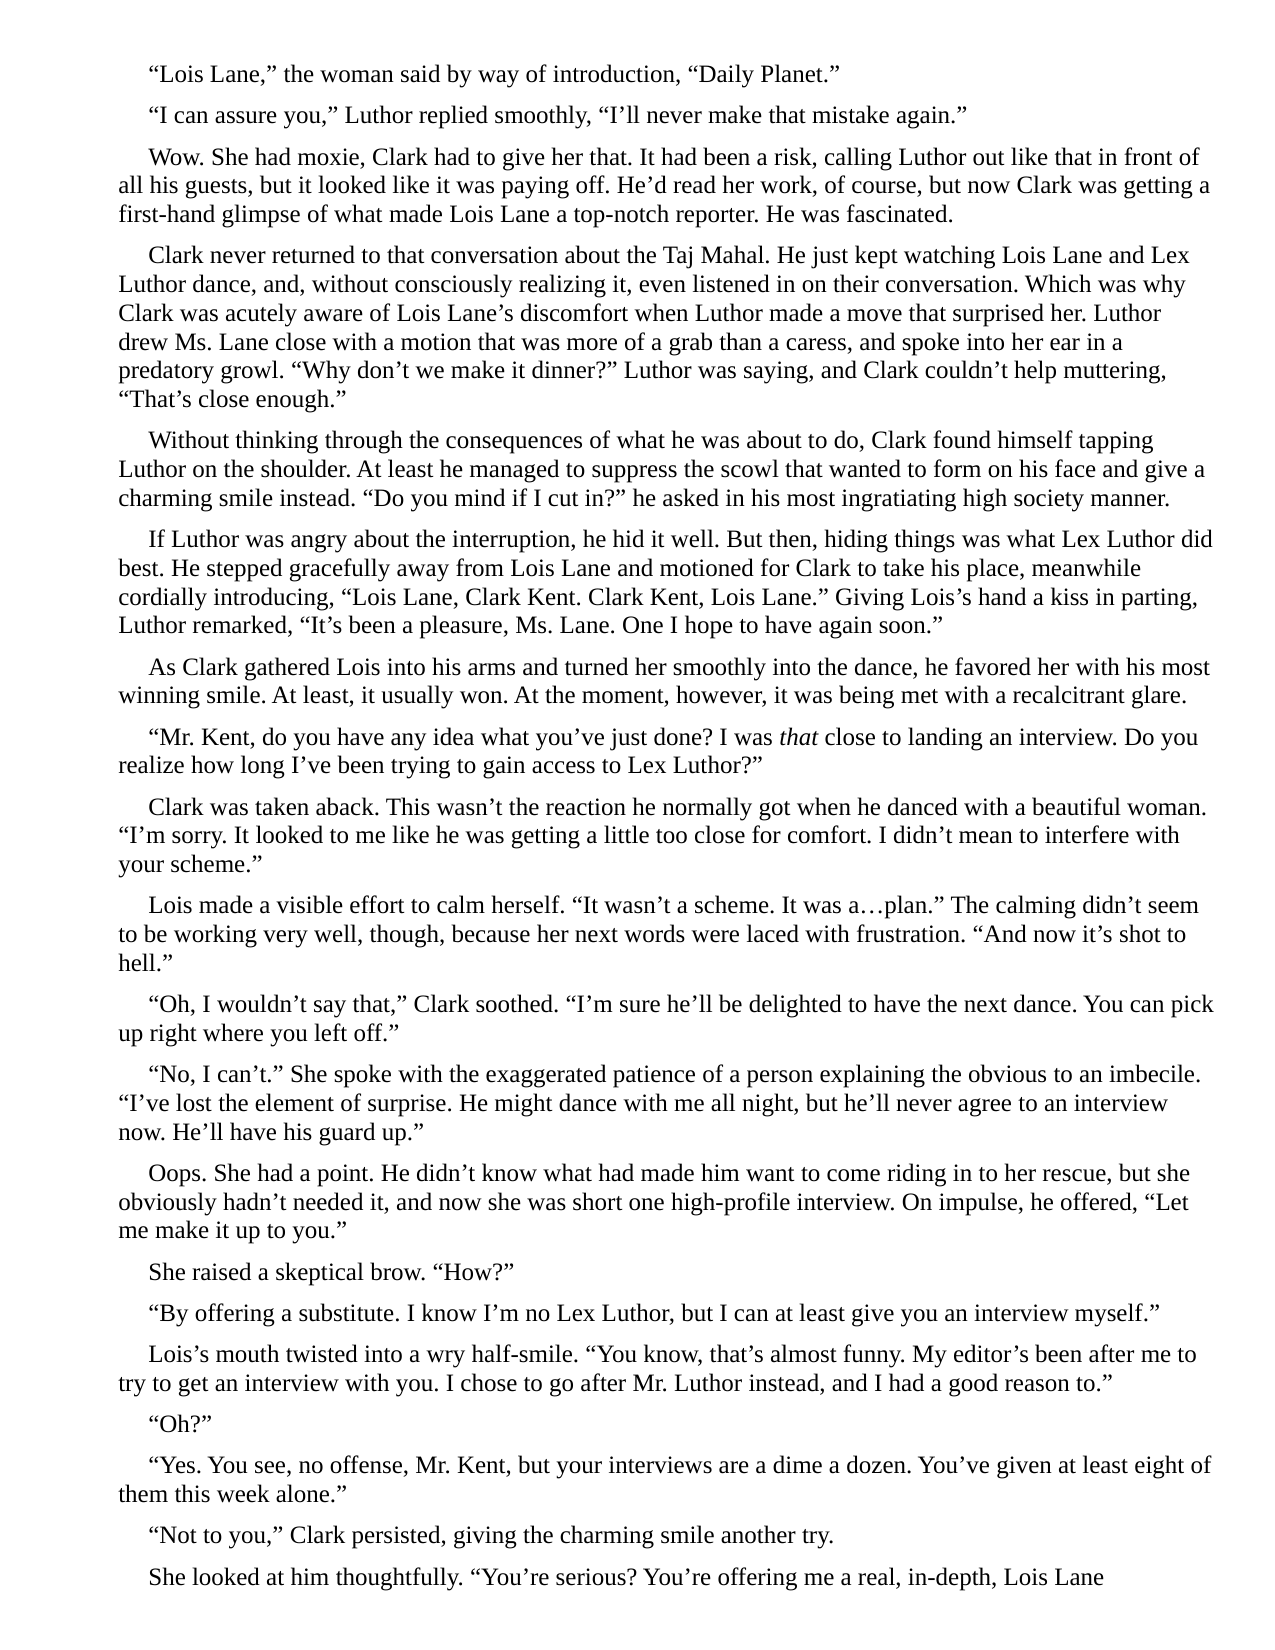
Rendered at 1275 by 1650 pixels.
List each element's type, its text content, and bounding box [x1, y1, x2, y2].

text “No, I can’t.” She spoke with the exaggerated patience of a person explaining the obvious to an imbecile. “I’ve lost the element of surprise. He might dance with me all night, but he’ll never agree to an interview now. He’ll have his guard up.” [118, 1059, 1216, 1145]
text Wow. She had moxie, Clark had to give her that. It had been a risk, calling Luthor out like that in front of all his guests, but it looked like it was paying off. He’d read her work, of course, but now Clark was getting a first-hand glimpse of what made Lois Lane a top-notch reporter. He was fascinated. [118, 142, 1216, 228]
text Clark never returned to that conversation about the Taj Mahal. He just kept watching Lois Lane and Lex Luthor dance, and, without consciously realizing it, even listened in on their conversation. Which was why Clark was acutely aware of Lois Lane’s discomfort when Luthor made a move that surprised her. Luthor drew Ms. Lane close with a motion that was more of a grab than a caress, and spoke into her ear in a predatory growl. “Why don’t we make it dinner?” Luthor was saying, and Clark couldn’t help muttering, “That’s close enough.” [118, 240, 1216, 413]
text As Clark gathered Lois into his arms and turned her smoothly into the dance, he favored her with his most winning smile. At least, it usually won. At the moment, however, it was being met with a recalcitrant glare. [118, 652, 1216, 709]
text Lois’s mouth twisted into a wry half-smile. “You know, that’s almost funny. My editor’s been after me to try to get an interview with you. I chose to go after Mr. Luthor instead, and I had a good reason to.” [118, 1339, 1216, 1397]
text She looked at him thoughtfully. “You’re serious? You’re offering me a real, in-depth, Lois Lane [118, 1562, 1216, 1590]
text “Lois Lane,” the woman said by way of introduction, “Daily Planet.” [118, 59, 1216, 88]
text She raised a skeptical brow. “How?” [118, 1257, 1216, 1285]
text “By offering a substitute. I know I’m no Lex Luthor, but I can at least give you an interview myself.” [118, 1298, 1216, 1327]
text Clark was taken aback. This wasn’t the reaction he normally got when he danced with a beautiful woman. “I’m sorry. It looked to me like he was getting a little too close for comfort. I didn’t mean to interfere with your scheme.” [118, 792, 1216, 878]
text Without thinking through the consequences of what he was about to do, Clark found himself tapping Luthor on the shoulder. At least he managed to suppress the scowl that wanted to form on his face and give a charming smile instead. “Do you mind if I cut in?” he asked in his most ingratiating high society manner. [118, 425, 1216, 512]
text “Oh?” [118, 1409, 1216, 1438]
text “I can assure you,” Luthor replied smoothly, “I’ll never make that mistake again.” [118, 100, 1216, 129]
text Lois made a visible effort to calm herself. “It wasn’t a scheme. It was a…plan.” The calming didn’t seem to be working very well, though, because her next words were laced with frustration. “And now it’s shot to hell.” [118, 890, 1216, 977]
text “Not to you,” Clark persisted, giving the charming smile another try. [118, 1520, 1216, 1549]
text “Oh, I wouldn’t say that,” Clark soothed. “I’m sure he’ll be delighted to have the next dance. You can pick up right where you left off.” [118, 989, 1216, 1047]
text If Luthor was angry about the interruption, he hid it well. But then, hiding things was what Lex Luthor did best. He stepped gracefully away from Lois Lane and motioned for Clark to take his place, meanwhile cordially introducing, “Lois Lane, Clark Kent. Clark Kent, Lois Lane.” Giving Lois’s hand a kiss in parting, Luthor remarked, “It’s been a pleasure, Ms. Lane. One I hope to have again soon.” [118, 524, 1216, 639]
text Oops. She had a point. He didn’t know what had made him want to come riding in to her rescue, but she obviously hadn’t needed it, and now she was short one high-profile interview. On impulse, he offered, “Let me make it up to you.” [118, 1158, 1216, 1244]
text “Mr. Kent, do you have any idea what you’ve just done? I was that close to landing an interview. Do you realize how long I’ve been trying to gain access to Lex Luthor?” [118, 722, 1216, 779]
text “Yes. You see, no offense, Mr. Kent, but your interviews are a dime a dozen. You’ve given at least eight of them this week alone.” [118, 1450, 1216, 1508]
